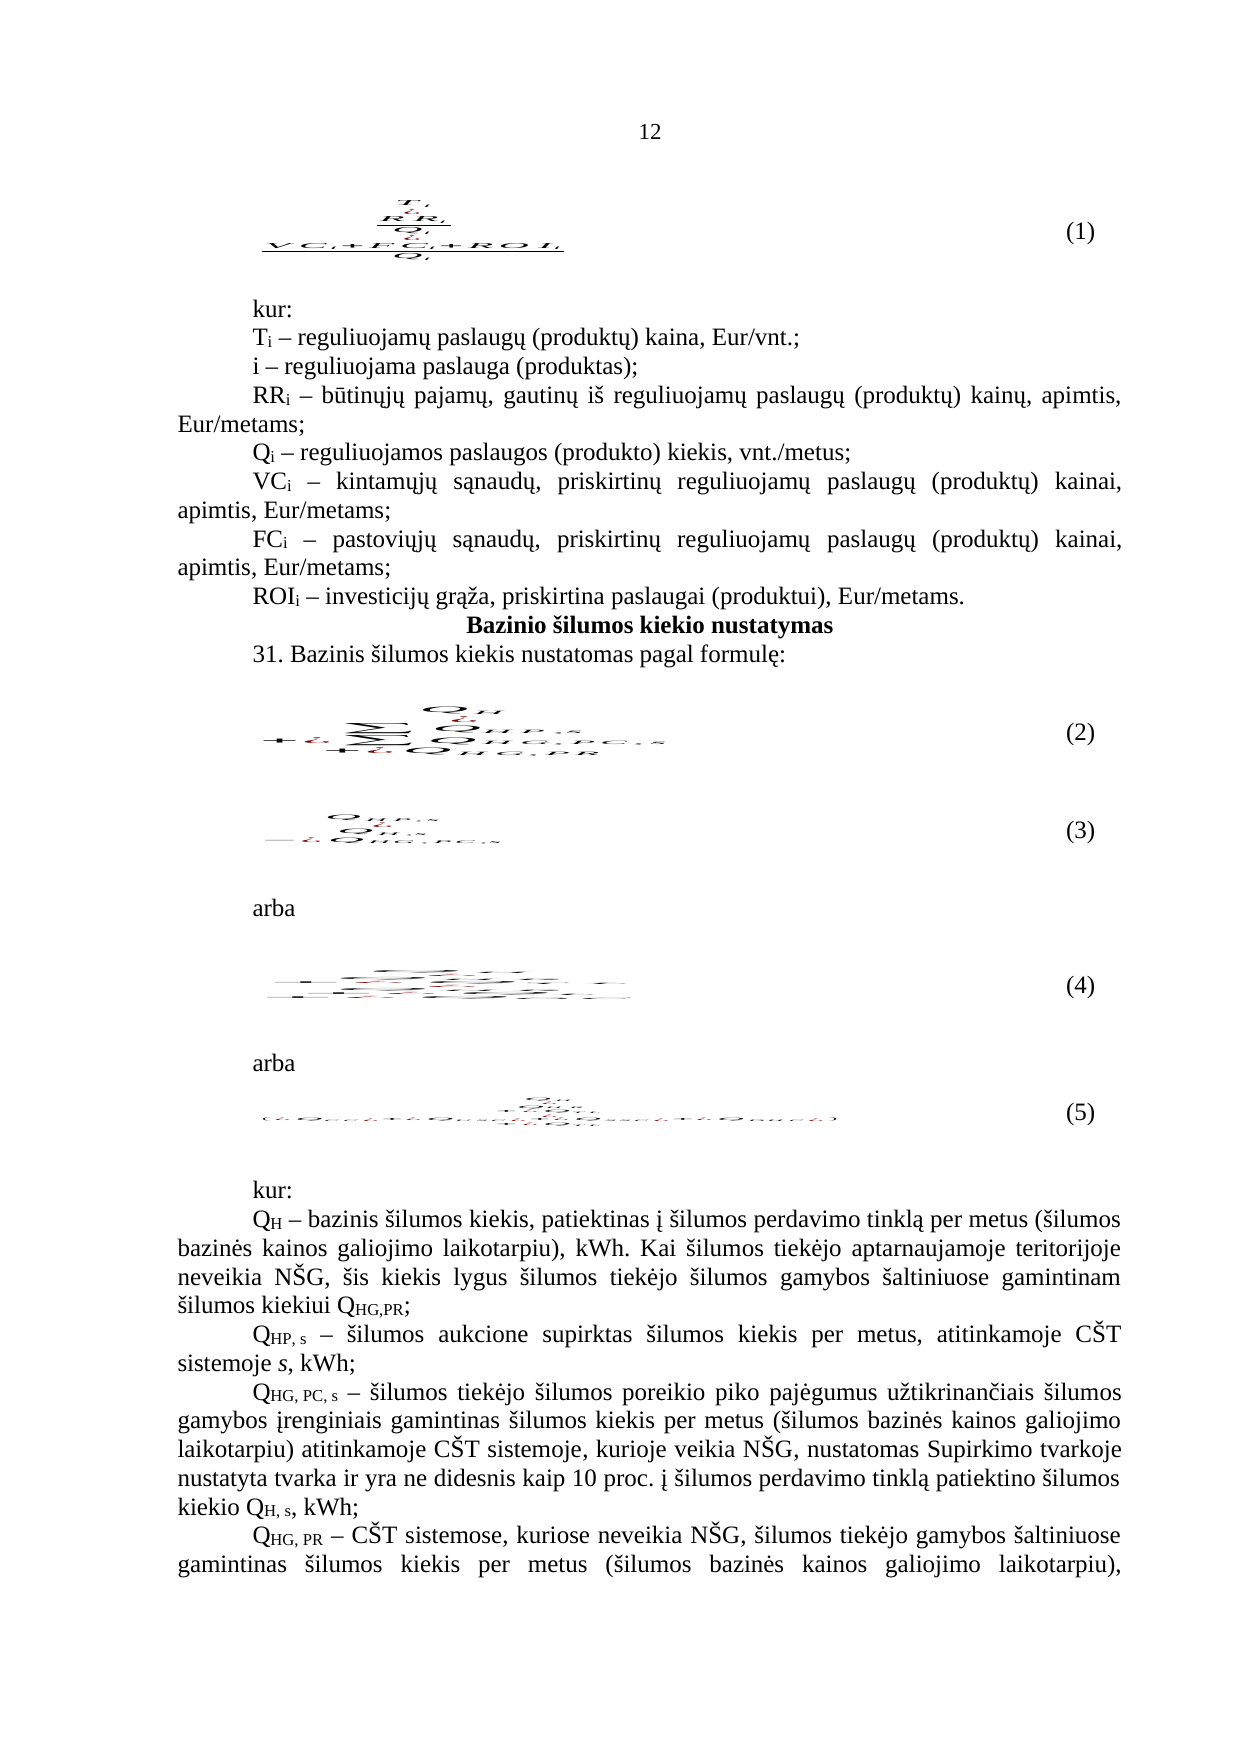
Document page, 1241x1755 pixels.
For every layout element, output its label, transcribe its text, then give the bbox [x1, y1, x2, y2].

text kur: [177, 1175, 1122, 1204]
text i – reguliuojama paslauga (produktas); [177, 351, 1122, 380]
table_header (2) [1039, 696, 1122, 766]
table_header [177, 795, 248, 864]
text Ti – reguliuojamų paslaugų (produktų) kaina, Eur/vnt.; [177, 322, 1122, 351]
table_header (4) [1039, 950, 1122, 1020]
table_header [249, 950, 1038, 1020]
table_header [177, 696, 248, 766]
text QH – bazinis šilumos kiekis, patiektinas į šilumos perdavimo tinklą per metus (šilumos bazinės kainos galiojimo laikotarpiu), kWh. Kai šilumos tiekėjo aptarnaujamoje teritorijoje neveikia NŠG, šis kiekis lygus šilumos tiekėjo šilumos gamybos šaltiniuose gamintinam šilumos kiekiui QHG,PR; [177, 1204, 1122, 1319]
text Qi – reguliuojamos paslaugos (produkto) kiekis, vnt./metus; [177, 437, 1122, 466]
text QHG, PC, s – šilumos tiekėjo šilumos poreikio piko pajėgumus užtikrinančiais šilumos gamybos įrenginiais gamintinas šilumos kiekis per metus (šilumos bazinės kainos galiojimo laikotarpiu) atitinkamoje CŠT sistemoje, kurioje veikia NŠG, nustatomas Supirkimo tvarkoje nustatyta tvarka ir yra ne didesnis kaip 10 proc. į šilumos perdavimo tinklą patiektino šilumos kiekio QH, s, kWh; [177, 1377, 1122, 1520]
text QHP, s – šilumos aukcione supirktas šilumos kiekis per metus, atitinkamoje CŠT sistemoje s, kWh; [177, 1319, 1122, 1377]
text RRi – būtinųjų pajamų, gautinų iš reguliuojamų paslaugų (produktų) kainų, apimtis, Eur/metams; [177, 380, 1122, 437]
text FCi – pastoviųjų sąnaudų, priskirtinų reguliuojamų paslaugų (produktų) kainai, apimtis, Eur/metams; [177, 524, 1122, 581]
table_header [249, 196, 1038, 265]
text kur: [177, 294, 1122, 322]
subtitle Bazinio šilumos kiekio nustatymas [177, 610, 1122, 639]
table_header [177, 196, 248, 265]
text 31. Bazinis šilumos kiekis nustatomas pagal formulę: [177, 639, 1122, 667]
table_header [177, 950, 248, 1020]
table_header (5) [1039, 1077, 1122, 1147]
table_header [249, 795, 1038, 864]
text arba [177, 893, 1122, 921]
text VCi – kintamųjų sąnaudų, priskirtinų reguliuojamų paslaugų (produktų) kainai, apimtis, Eur/metams; [177, 466, 1122, 524]
table_header [177, 1077, 248, 1147]
table_header [249, 1077, 1038, 1147]
table_header (3) [1039, 795, 1122, 864]
table_header [249, 696, 1038, 766]
text arba [177, 1048, 1122, 1077]
text QHG, PR – CŠT sistemose, kuriose neveikia NŠG, šilumos tiekėjo gamybos šaltiniuose gamintinas šilumos kiekis per metus (šilumos bazinės kainos galiojimo laikotarpiu), [177, 1520, 1122, 1578]
table_header (1) [1039, 196, 1122, 265]
text ROIi – investicijų grąža, priskirtina paslaugai (produktui), Eur/metams. [177, 581, 1122, 610]
